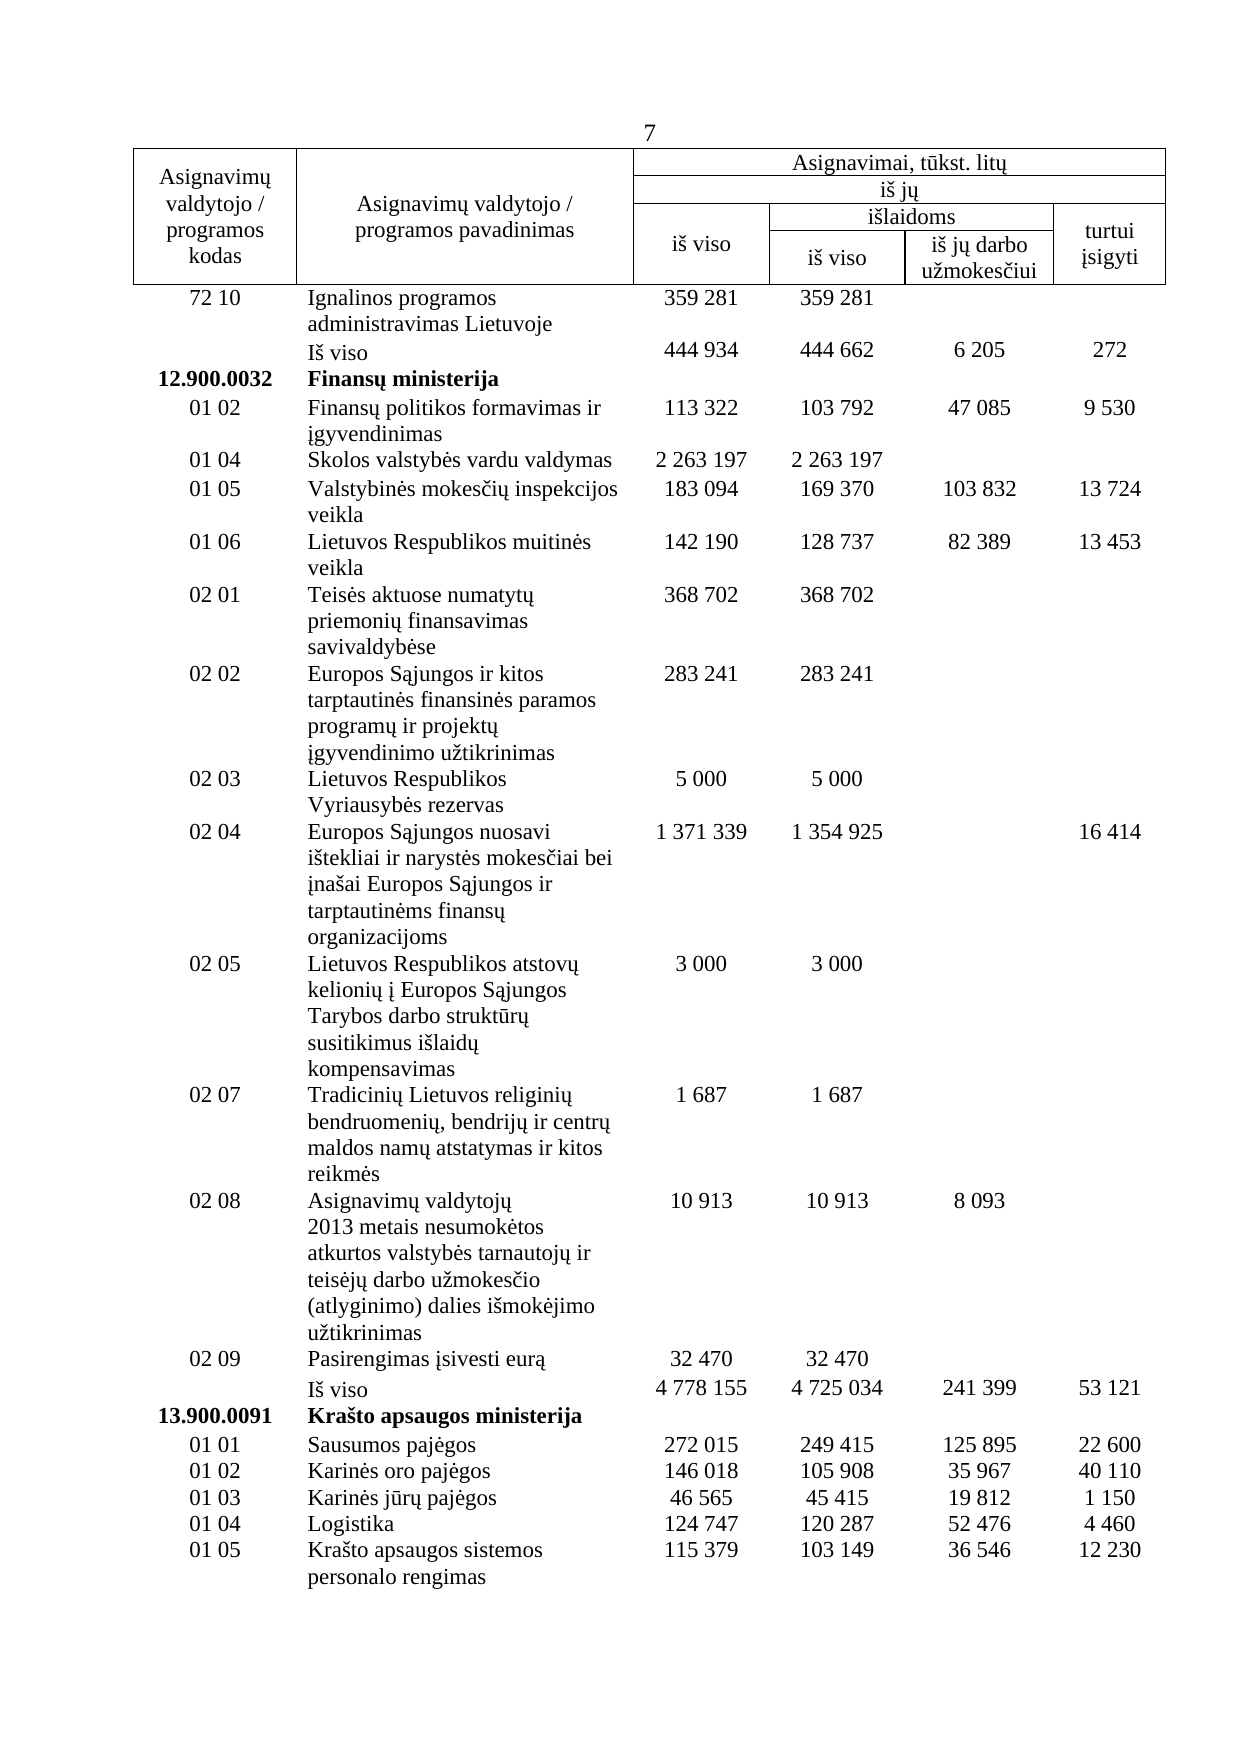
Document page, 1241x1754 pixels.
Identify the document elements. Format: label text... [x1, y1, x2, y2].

table_header Asignavimų valdytojo / programos kodas [134, 149, 296, 283]
table_cell 82 389 [905, 528, 1054, 581]
table_cell Skolos valstybės vardu valdymas [296, 446, 633, 475]
table_cell iš viso [634, 204, 769, 283]
table_cell 35 967 [905, 1458, 1054, 1484]
table_cell 1 687 [769, 1081, 905, 1187]
table_cell Europos Sąjungos nuosavi ištekliai ir narystės mokesčiai bei įnašai Europos Sąjungos ir tarptautinėms finansų organizacijoms [296, 818, 633, 949]
table_cell [1054, 446, 1166, 475]
table_cell Teisės aktuose numatytų priemonių finansavimas savivaldybėse [296, 581, 633, 660]
table_cell 02 08 [134, 1187, 296, 1345]
table_cell [1054, 765, 1166, 818]
table_cell [1054, 1081, 1166, 1187]
table_cell Lietuvos Respublikos atstovų kelionių į Europos Sąjungos Tarybos darbo struktūrų susitikimus išlaidų kompensavimas [296, 950, 633, 1081]
table_cell 368 702 [769, 581, 905, 660]
table_cell 13.900.0091 [134, 1403, 296, 1431]
table_cell 72 10 [134, 285, 296, 336]
table_cell 02 02 [134, 660, 296, 765]
table_cell 01 05 [134, 475, 296, 528]
table_cell [1054, 950, 1166, 1081]
table_cell iš jų [634, 176, 1165, 202]
table_cell 02 01 [134, 581, 296, 660]
table_cell [905, 365, 1054, 394]
table_cell Valstybinės mokesčių inspekcijos veikla [296, 475, 633, 528]
table_cell 01 03 [134, 1484, 296, 1510]
table_cell Tradicinių Lietuvos religinių bendruomenių, bendrijų ir centrų maldos namų atstatymas ir kitos reikmės [296, 1081, 633, 1187]
table_cell 02 09 [134, 1345, 296, 1374]
table_cell 19 812 [905, 1484, 1054, 1510]
table_cell Karinės jūrų pajėgos [296, 1484, 633, 1510]
table_cell 124 747 [633, 1510, 769, 1537]
table_cell 32 470 [633, 1345, 769, 1374]
table_cell Sausumos pajėgos [296, 1431, 633, 1457]
table_cell [1054, 660, 1166, 765]
table_cell Asignavimų valdytojų 2013 metais nesumokėtos atkurtos valstybės tarnautojų ir teisėjų darbo užmokesčio (atlyginimo) dalies išmokėjimo užtikrinimas [296, 1187, 633, 1345]
table_cell Finansų ministerija [296, 365, 633, 394]
table_cell 12 230 [1054, 1537, 1166, 1589]
table_cell 10 913 [633, 1187, 769, 1345]
table_cell 169 370 [769, 475, 905, 528]
table_cell Logistika [296, 1510, 633, 1537]
table_cell Krašto apsaugos sistemos personalo rengimas [296, 1537, 633, 1589]
table_header Asignavimų valdytojo / programos pavadinimas [297, 149, 633, 283]
table_cell Iš viso [296, 336, 633, 365]
table_cell 142 190 [633, 528, 769, 581]
table_cell 128 737 [769, 528, 905, 581]
table_cell 3 000 [769, 950, 905, 1081]
table_cell 46 565 [633, 1484, 769, 1510]
table_cell 272 [1054, 336, 1166, 365]
table_cell 359 281 [769, 285, 905, 336]
table_cell 16 414 [1054, 818, 1166, 949]
table_cell 1 150 [1054, 1484, 1166, 1510]
table_cell 4 460 [1054, 1510, 1166, 1537]
table_cell 103 149 [769, 1537, 905, 1589]
table_cell 52 476 [905, 1510, 1054, 1537]
table_cell 01 04 [134, 1510, 296, 1537]
table_cell 272 015 [633, 1431, 769, 1457]
table_cell [905, 1403, 1054, 1431]
table_cell Krašto apsaugos ministerija [296, 1403, 633, 1431]
table_cell [633, 1403, 769, 1431]
table_cell 444 662 [769, 336, 905, 365]
table_cell [1054, 285, 1166, 336]
table_cell [905, 581, 1054, 660]
table_cell Ignalinos programos administravimas Lietuvoje [296, 285, 633, 336]
table_cell 359 281 [633, 285, 769, 336]
table_cell [134, 336, 296, 365]
table_cell [905, 285, 1054, 336]
table_cell 10 913 [769, 1187, 905, 1345]
table_cell [1054, 581, 1166, 660]
table_cell 103 792 [769, 394, 905, 446]
table_cell iš viso [770, 231, 904, 283]
table_cell [905, 818, 1054, 949]
table_cell [1054, 1187, 1166, 1345]
table_cell 283 241 [769, 660, 905, 765]
table_cell 105 908 [769, 1458, 905, 1484]
table_cell 01 02 [134, 1458, 296, 1484]
table_cell išlaidoms [770, 204, 1053, 230]
table_cell [905, 1345, 1054, 1374]
table_cell 02 07 [134, 1081, 296, 1187]
table_cell Pasirengimas įsivesti eurą [296, 1345, 633, 1374]
table_cell 1 687 [633, 1081, 769, 1187]
table_cell 22 600 [1054, 1431, 1166, 1457]
table_cell 125 895 [905, 1431, 1054, 1457]
table_cell 01 01 [134, 1431, 296, 1457]
table_cell 8 093 [905, 1187, 1054, 1345]
table_cell [769, 1403, 905, 1431]
table_cell 103 832 [905, 475, 1054, 528]
table_cell 4 725 034 [769, 1374, 905, 1402]
table_cell 2 263 197 [769, 446, 905, 475]
table_cell [905, 446, 1054, 475]
table_cell Lietuvos Respublikos muitinės veikla [296, 528, 633, 581]
table_cell turtui įsigyti [1054, 204, 1165, 283]
table_cell 32 470 [769, 1345, 905, 1374]
table_cell 241 399 [905, 1374, 1054, 1402]
table_cell Lietuvos Respublikos Vyriausybės rezervas [296, 765, 633, 818]
table_cell 444 934 [633, 336, 769, 365]
table_cell 5 000 [769, 765, 905, 818]
table_cell [1054, 365, 1166, 394]
table_cell 01 05 [134, 1537, 296, 1589]
table_cell 36 546 [905, 1537, 1054, 1589]
table_cell 01 02 [134, 394, 296, 446]
table_cell 02 05 [134, 950, 296, 1081]
table_cell [905, 765, 1054, 818]
table_cell [134, 1374, 296, 1402]
table_cell iš jų darbo užmokesčiui [906, 231, 1053, 283]
table_cell 13 724 [1054, 475, 1166, 528]
table_cell 2 263 197 [633, 446, 769, 475]
table_cell 47 085 [905, 394, 1054, 446]
table_cell Europos Sąjungos ir kitos tarptautinės finansinės paramos programų ir projektų įgyvendinimo užtikrinimas [296, 660, 633, 765]
table_cell Iš viso [296, 1374, 633, 1402]
table_cell 01 06 [134, 528, 296, 581]
table_cell [633, 365, 769, 394]
table_cell 5 000 [633, 765, 769, 818]
table_cell 9 530 [1054, 394, 1166, 446]
table_cell [905, 660, 1054, 765]
table_cell 368 702 [633, 581, 769, 660]
table_cell 249 415 [769, 1431, 905, 1457]
table_cell 13 453 [1054, 528, 1166, 581]
table_cell 1 371 339 [633, 818, 769, 949]
table_cell 45 415 [769, 1484, 905, 1510]
table_cell [1054, 1345, 1166, 1374]
table_cell 120 287 [769, 1510, 905, 1537]
table_cell 01 04 [134, 446, 296, 475]
table_cell 183 094 [633, 475, 769, 528]
table_cell [905, 950, 1054, 1081]
table_cell 53 121 [1054, 1374, 1166, 1402]
table_cell 1 354 925 [769, 818, 905, 949]
table_cell 4 778 155 [633, 1374, 769, 1402]
table_cell 146 018 [633, 1458, 769, 1484]
table_header Asignavimai, tūkst. litų [634, 149, 1165, 175]
table_cell 40 110 [1054, 1458, 1166, 1484]
table_cell [905, 1081, 1054, 1187]
table_cell [1054, 1403, 1166, 1431]
table_cell Karinės oro pajėgos [296, 1458, 633, 1484]
table_cell 113 322 [633, 394, 769, 446]
table_cell 02 04 [134, 818, 296, 949]
table_cell [769, 365, 905, 394]
table_cell 115 379 [633, 1537, 769, 1589]
table_cell 12.900.0032 [134, 365, 296, 394]
table_cell 6 205 [905, 336, 1054, 365]
table_cell Finansų politikos formavimas ir įgyvendinimas [296, 394, 633, 446]
table_cell 283 241 [633, 660, 769, 765]
table_cell 3 000 [633, 950, 769, 1081]
table_cell 02 03 [134, 765, 296, 818]
